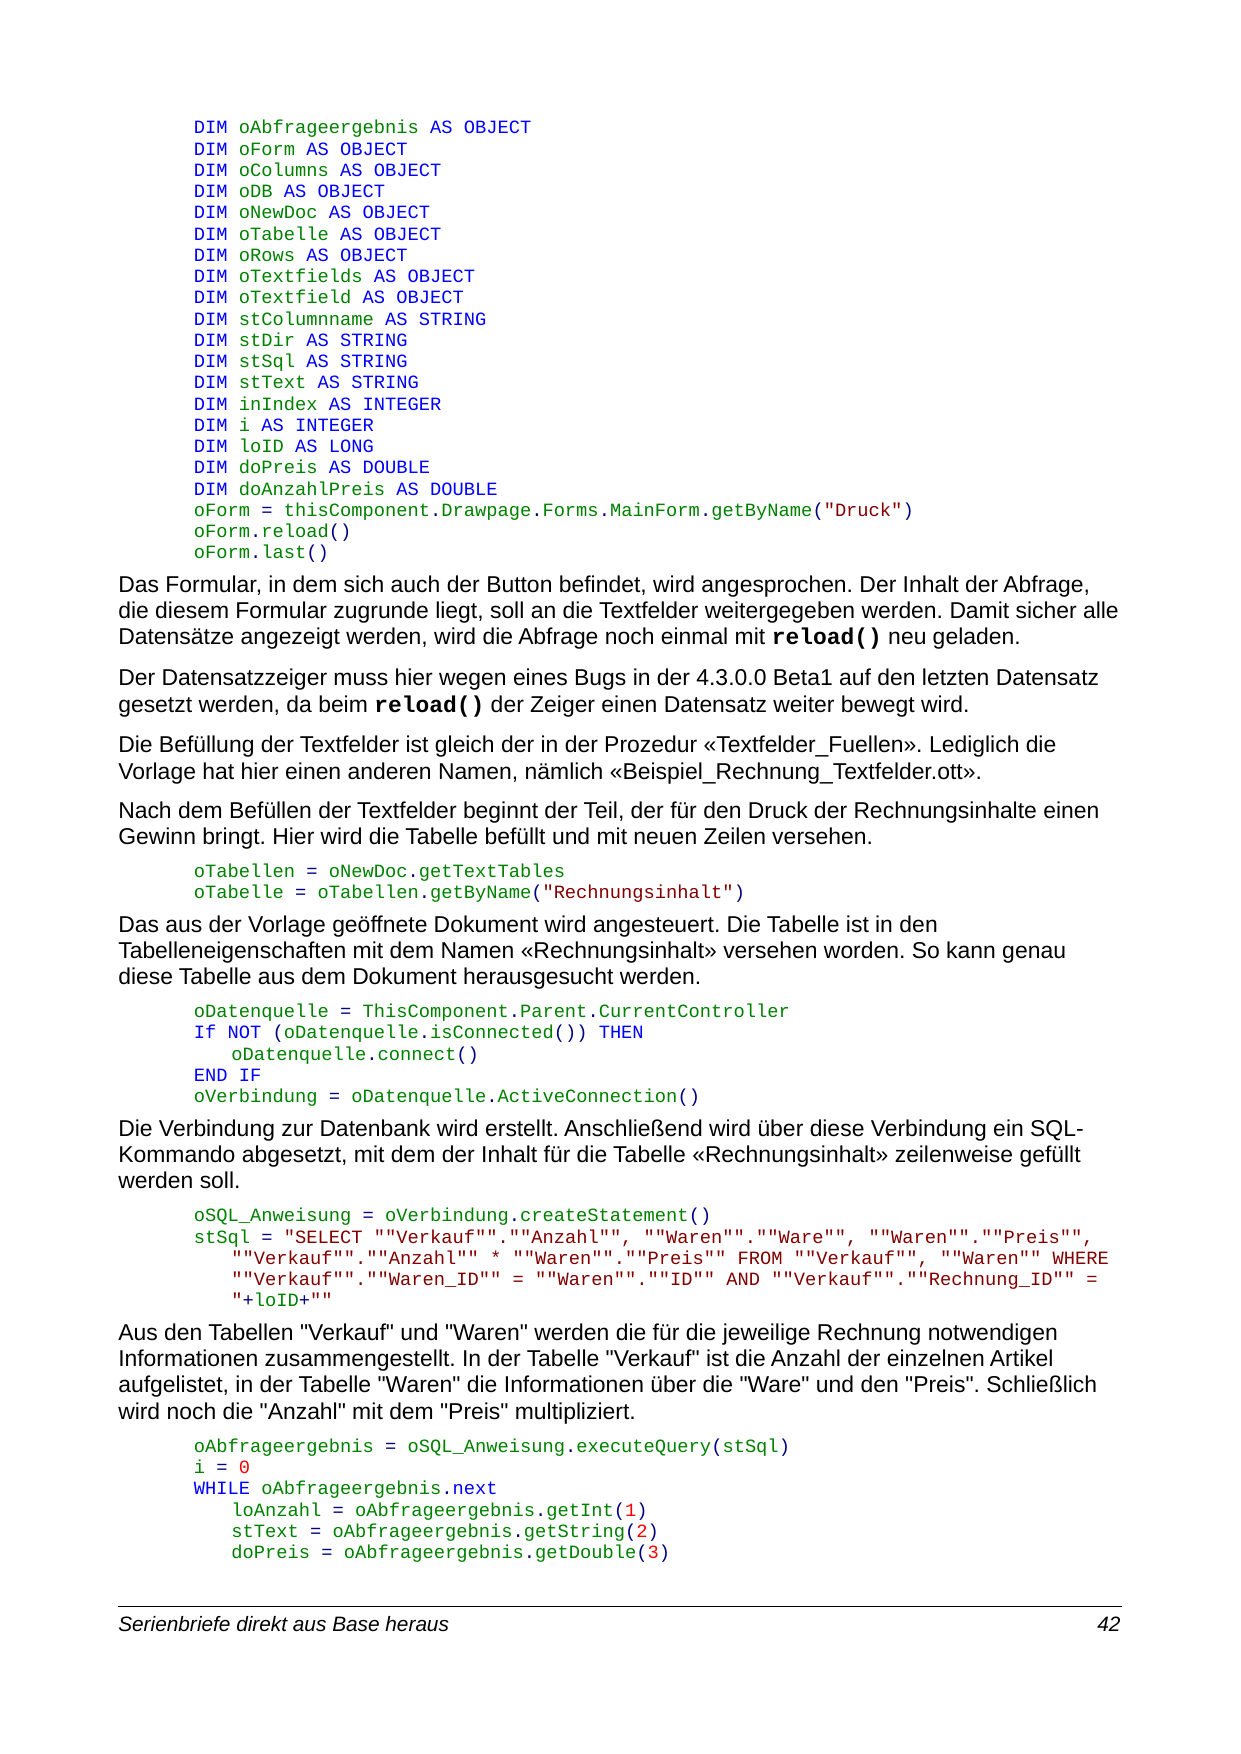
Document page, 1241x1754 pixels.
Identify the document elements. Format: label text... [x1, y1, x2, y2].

text DIM stText AS STRING [156, 373, 1122, 394]
text DIM oColumns AS OBJECT [156, 161, 1122, 182]
text DIM loID AS LONG [156, 437, 1122, 458]
text DIM doPreis AS DOUBLE [156, 458, 1122, 479]
text oAbfrageergebnis = oSQL_Anweisung.executeQuery(stSql) [156, 1437, 1122, 1458]
text DIM oTabelle AS OBJECT [156, 224, 1122, 246]
text If NOT (oDatenquelle.isConnected()) THEN [156, 1023, 1122, 1044]
text oForm = thisComponent.Drawpage.Forms.MainForm.getByName("Druck") [156, 501, 1122, 522]
text doPreis = oAbfrageergebnis.getDouble(3) [156, 1543, 1122, 1564]
text oForm.reload() [156, 522, 1122, 543]
text DIM i AS INTEGER [156, 416, 1122, 437]
text Nach dem Befüllen der Textfelder beginnt der Teil, der für den Druck der Rechnungsinhalte einen Gewinn bringt. Hier wird die Tabelle befüllt und mit neuen Zeilen versehen. [118, 797, 1122, 849]
text DIM oDB AS OBJECT [156, 182, 1122, 203]
text Die Verbindung zur Datenbank wird erstellt. Anschließend wird über diese Verbindung ein SQL-Kommando abgesetzt, mit dem der Inhalt für die Tabelle «Rechnungsinhalt» zeilenweise gefüllt werden soll. [118, 1114, 1122, 1194]
text DIM doAnzahlPreis AS DOUBLE [156, 479, 1122, 501]
text Das aus der Vorlage geöffnete Dokument wird angesteuert. Die Tabelle ist in den Tabelleneigenschaften mit dem Namen «Rechnungsinhalt» versehen worden. So kann genau diese Tabelle aus dem Dokument herausgesucht werden. [118, 911, 1122, 989]
text Das Formular, in dem sich auch der Button befindet, wird angesprochen. Der Inhalt der Abfrage, die diesem Formular zugrunde liegt, soll an die Textfelder weitergegeben werden. Damit sicher alle Datensätze angezeigt werden, wird die Abfrage noch einmal mit reload() neu geladen. [118, 571, 1122, 652]
text i = 0 [156, 1458, 1122, 1479]
text loAnzahl = oAbfrageergebnis.getInt(1) [156, 1500, 1122, 1522]
text DIM oTextfield AS OBJECT [156, 288, 1122, 309]
text stText = oAbfrageergebnis.getString(2) [156, 1522, 1122, 1543]
text oDatenquelle.connect() [156, 1044, 1122, 1066]
text DIM stColumnname AS STRING [156, 309, 1122, 331]
text Der Datensatzzeiger muss hier wegen eines Bugs in der 4.3.0.0 Beta1 auf den letzten Datensatz gesetzt werden, da beim reload() der Zeiger einen Datensatz weiter bewegt wird. [118, 664, 1122, 719]
text oVerbindung = oDatenquelle.ActiveConnection() [156, 1087, 1122, 1108]
text DIM stDir AS STRING [156, 331, 1122, 352]
text DIM inIndex AS INTEGER [156, 394, 1122, 416]
text DIM oTextfields AS OBJECT [156, 267, 1122, 288]
text Aus den Tabellen "Verkauf" und "Waren" werden die für die jeweilige Rechnung notwendigen Informationen zusammengestellt. In der Tabelle "Verkauf" ist die Anzahl der einzelnen Artikel aufgelistet, in der Tabelle "Waren" die Informationen über die "Ware" und den "Preis". Schließlich wird noch die "Anzahl" mit dem "Preis" multipliziert. [118, 1319, 1122, 1424]
text DIM stSql AS STRING [156, 352, 1122, 373]
text DIM oNewDoc AS OBJECT [156, 203, 1122, 224]
text END IF [156, 1066, 1122, 1087]
text oTabellen = oNewDoc.getTextTables [156, 862, 1122, 883]
text DIM oForm AS OBJECT [156, 139, 1122, 161]
text WHILE oAbfrageergebnis.next [156, 1479, 1122, 1500]
text oDatenquelle = ThisComponent.Parent.CurrentController [156, 1002, 1122, 1023]
text oForm.last() [156, 543, 1122, 564]
text DIM oAbfrageergebnis AS OBJECT [156, 118, 1122, 139]
text stSql = "SELECT ""Verkauf"".""Anzahl"", ""Waren"".""Ware"", ""Waren"".""Preis"", ""Verkauf"".""Anzahl"" * ""Waren"".""Preis"" FROM ""Verkauf"", ""Waren"" WHERE ""Verkauf"".""Waren_ID"" = ""Waren"".""ID"" AND ""Verkauf"".""Rechnung_ID"" = "+loID+"" [156, 1227, 1122, 1312]
text DIM oRows AS OBJECT [156, 246, 1122, 267]
text Die Befüllung der Textfelder ist gleich der in der Prozedur «Textfelder_Fuellen». Lediglich die Vorlage hat hier einen anderen Namen, nämlich «Beispiel_Rechnung_Textfelder.ott». [118, 731, 1122, 784]
text oTabelle = oTabellen.getByName("Rechnungsinhalt") [156, 883, 1122, 904]
text oSQL_Anweisung = oVerbindung.createStatement() [156, 1206, 1122, 1227]
